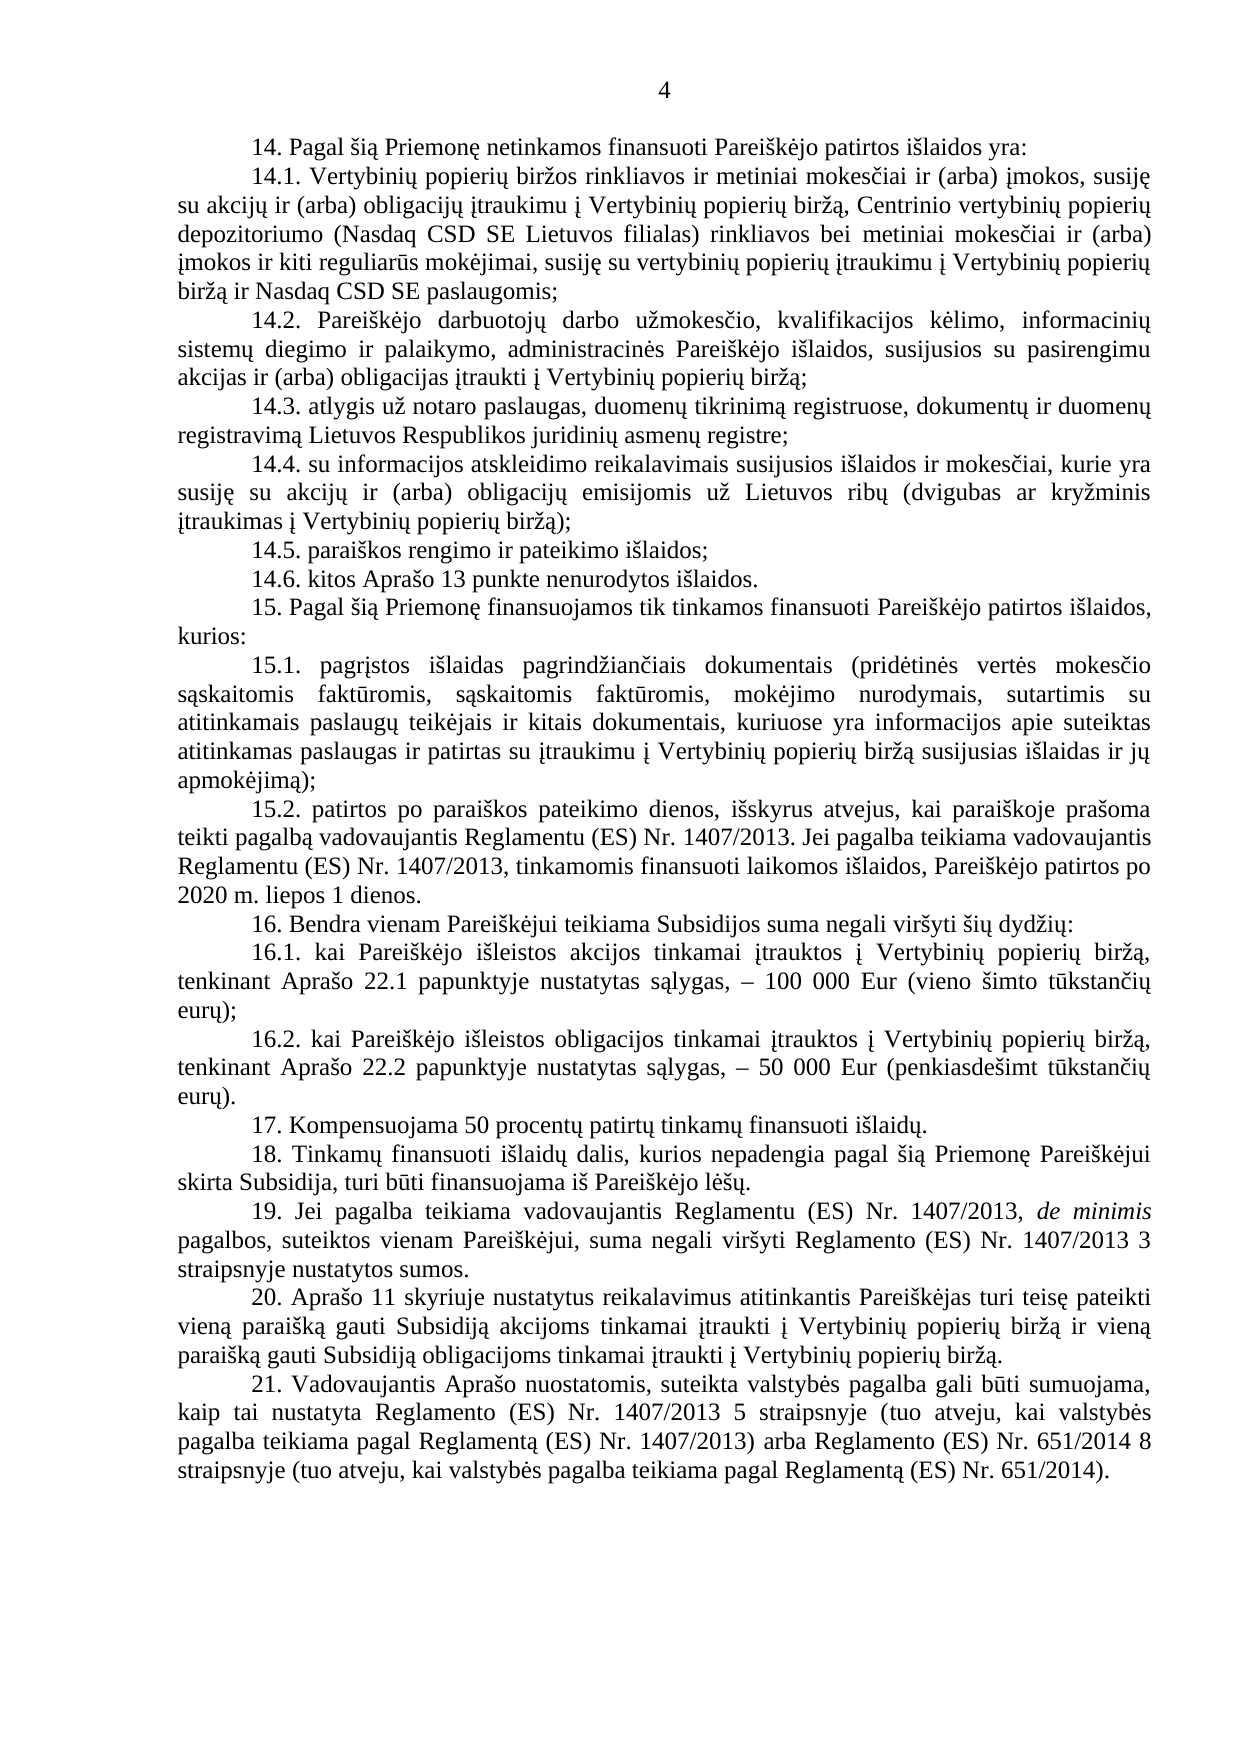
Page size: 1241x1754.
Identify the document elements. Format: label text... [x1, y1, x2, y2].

text 16. Bendra vienam Pareiškėjui teikiama Subsidijos suma negali viršyti šių dydžių: [177, 909, 1176, 937]
text 14.6. kitos Aprašo 13 punkte nenurodytos išlaidos. [177, 564, 1176, 592]
text 19. Jei pagalba teikiama vadovaujantis Reglamentu (ES) Nr. 1407/2013, de minimis pagalbos, suteiktos vienam Pareiškėjui, suma negali viršyti Reglamento (ES) Nr. 1407/2013 3 straipsnyje nustatytos sumos. [177, 1196, 1152, 1282]
text 17. Kompensuojama 50 procentų patirtų tinkamų finansuoti išlaidų. [177, 1110, 1176, 1139]
text 14.2. Pareiškėjo darbuotojų darbo užmokesčio, kvalifikacijos kėlimo, informacinių sistemų diegimo ir palaikymo, administracinės Pareiškėjo išlaidos, susijusios su pasirengimu akcijas ir (arba) obligacijas įtraukti į Vertybinių popierių biržą; [177, 305, 1152, 391]
text 16.2. kai Pareiškėjo išleistos obligacijos tinkamai įtrauktos į Vertybinių popierių biržą, tenkinant Aprašo 22.2 papunktyje nustatytas sąlygas, – 50 000 Eur (penkiasdešimt tūkstančių eurų). [177, 1024, 1152, 1110]
text 14.1. Vertybinių popierių biržos rinkliavos ir metiniai mokesčiai ir (arba) įmokos, susiję su akcijų ir (arba) obligacijų įtraukimu į Vertybinių popierių biržą, Centrinio vertybinių popierių depozitoriumo (Nasdaq CSD SE Lietuvos filialas) rinkliavos bei metiniai mokesčiai ir (arba) įmokos ir kiti reguliarūs mokėjimai, susiję su vertybinių popierių įtraukimu į Vertybinių popierių biržą ir Nasdaq CSD SE paslaugomis; [177, 161, 1152, 305]
text 15.2. patirtos po paraiškos pateikimo dienos, išskyrus atvejus, kai paraiškoje prašoma teikti pagalbą vadovaujantis Reglamentu (ES) Nr. 1407/2013. Jei pagalba teikiama vadovaujantis Reglamentu (ES) Nr. 1407/2013, tinkamomis finansuoti laikomos išlaidos, Pareiškėjo patirtos po 2020 m. liepos 1 dienos. [177, 794, 1152, 909]
text 14.4. su informacijos atskleidimo reikalavimais susijusios išlaidos ir mokesčiai, kurie yra susiję su akcijų ir (arba) obligacijų emisijomis už Lietuvos ribų (dvigubas ar kryžminis įtraukimas į Vertybinių popierių biržą); [177, 449, 1152, 535]
text 14. Pagal šią Priemonę netinkamos finansuoti Pareiškėjo patirtos išlaidos yra: [177, 132, 1176, 161]
text 14.3. atlygis už notaro paslaugas, duomenų tikrinimą registruose, dokumentų ir duomenų registravimą Lietuvos Respublikos juridinių asmenų registre; [177, 391, 1152, 449]
text 14.5. paraiškos rengimo ir pateikimo išlaidos; [177, 535, 1176, 564]
text 15.1. pagrįstos išlaidas pagrindžiančiais dokumentais (pridėtinės vertės mokesčio sąskaitomis faktūromis, sąskaitomis faktūromis, mokėjimo nurodymais, sutartimis su atitinkamais paslaugų teikėjais ir kitais dokumentais, kuriuose yra informacijos apie suteiktas atitinkamas paslaugas ir patirtas su įtraukimu į Vertybinių popierių biržą susijusias išlaidas ir jų apmokėjimą); [177, 650, 1152, 794]
text 15. Pagal šią Priemonę finansuojamos tik tinkamos finansuoti Pareiškėjo patirtos išlaidos, kurios: [177, 592, 1152, 650]
text 16.1. kai Pareiškėjo išleistos akcijos tinkamai įtrauktos į Vertybinių popierių biržą, tenkinant Aprašo 22.1 papunktyje nustatytas sąlygas, – 100 000 Eur (vieno šimto tūkstančių eurų); [177, 937, 1152, 1024]
text 18. Tinkamų finansuoti išlaidų dalis, kurios nepadengia pagal šią Priemonę Pareiškėjui skirta Subsidija, turi būti finansuojama iš Pareiškėjo lėšų. [177, 1139, 1152, 1196]
text 21. Vadovaujantis Aprašo nuostatomis, suteikta valstybės pagalba gali būti sumuojama, kaip tai nustatyta Reglamento (ES) Nr. 1407/2013 5 straipsnyje (tuo atveju, kai valstybės pagalba teikiama pagal Reglamentą (ES) Nr. 1407/2013) arba Reglamento (ES) Nr. 651/2014 8 straipsnyje (tuo atveju, kai valstybės pagalba teikiama pagal Reglamentą (ES) Nr. 651/2014). [177, 1369, 1152, 1484]
text 20. Aprašo 11 skyriuje nustatytus reikalavimus atitinkantis Pareiškėjas turi teisę pateikti vieną paraišką gauti Subsidiją akcijoms tinkamai įtraukti į Vertybinių popierių biržą ir vieną paraišką gauti Subsidiją obligacijoms tinkamai įtraukti į Vertybinių popierių biržą. [177, 1282, 1152, 1369]
